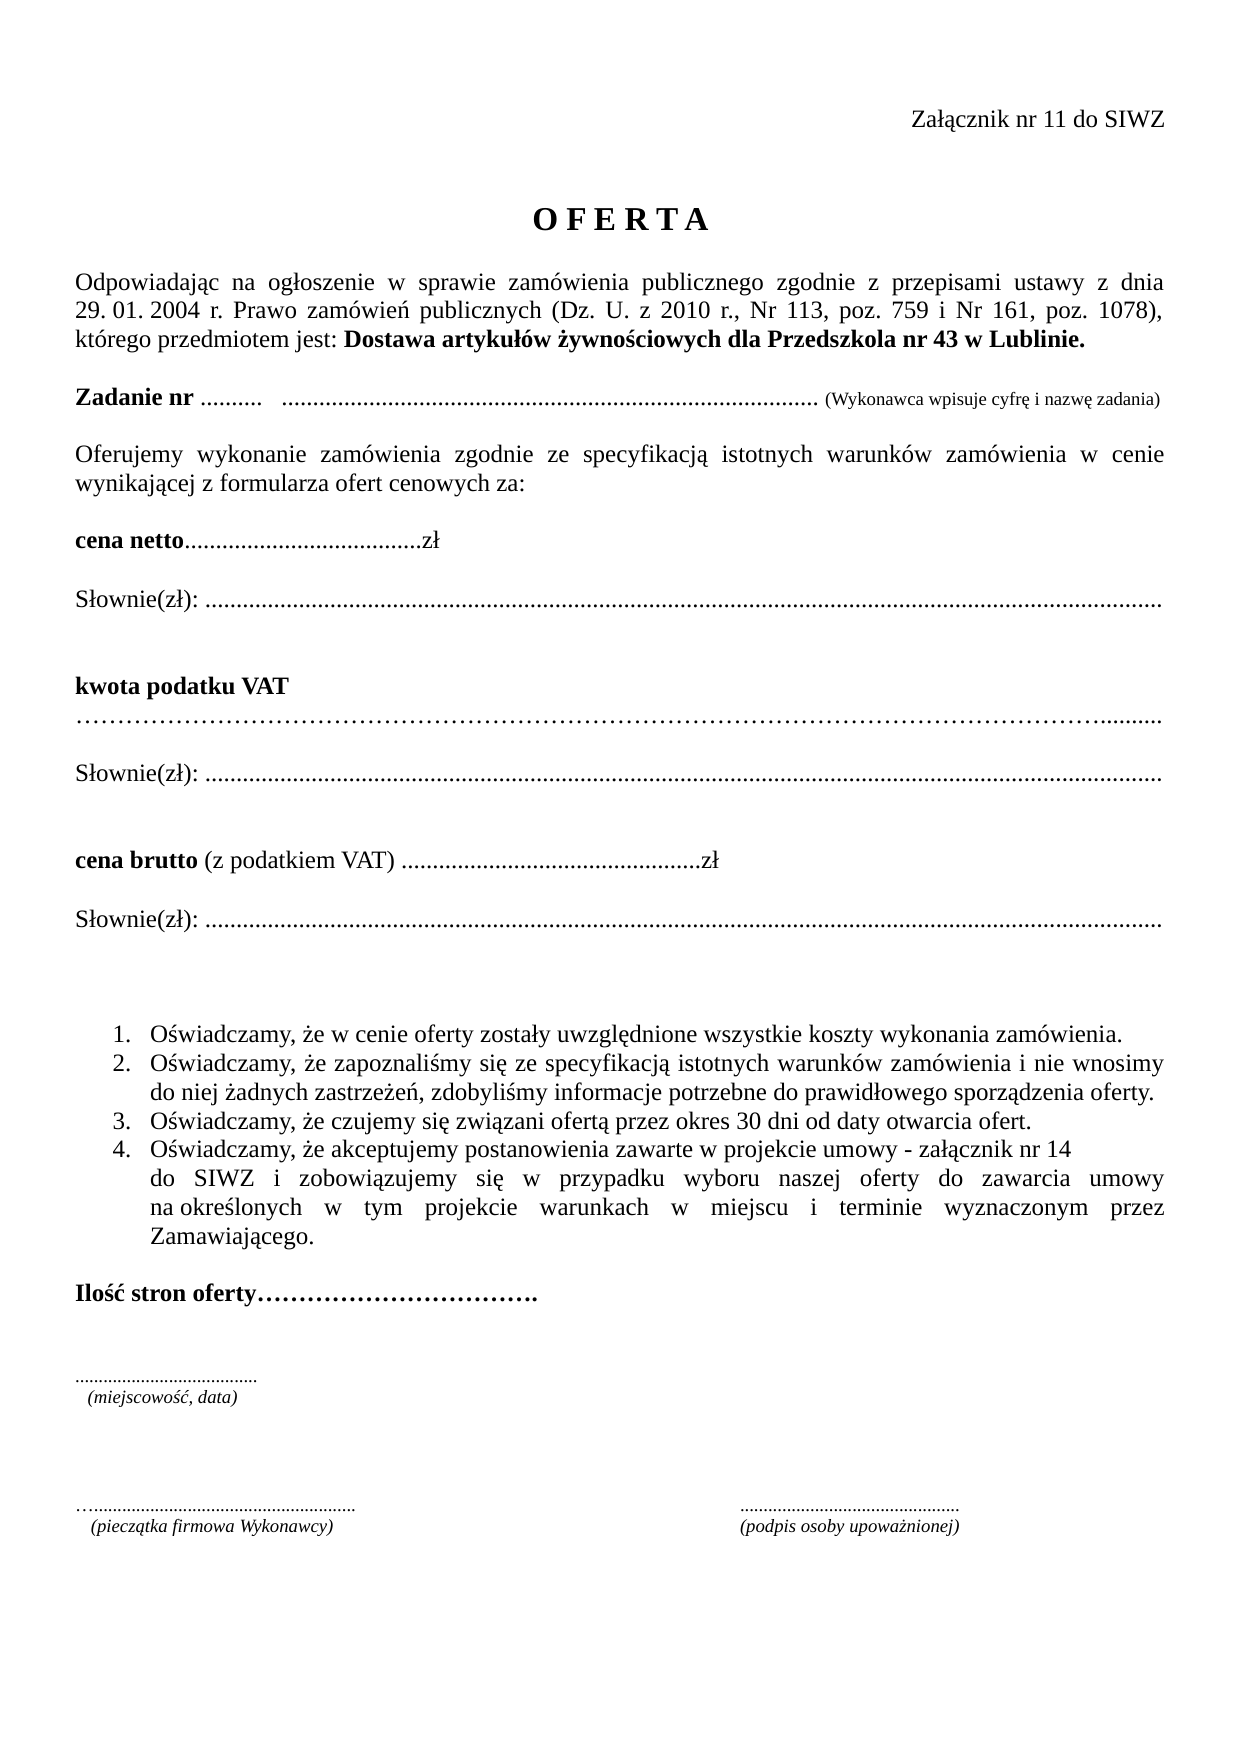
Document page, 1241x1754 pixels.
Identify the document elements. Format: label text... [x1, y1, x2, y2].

list Oświadczamy, że zapoznaliśmy się ze specyfikacją istotnych warunków zamówienia i nie wnosimy do niej żadnych zastrzeżeń, zdobyliśmy informacje potrzebne do prawidłowego sporządzenia oferty. [112, 1048, 1165, 1106]
text (pieczątka firmowa Wykonawcy) (podpis osoby upoważnionej) [75, 1515, 1165, 1537]
list Oświadczamy, że w cenie oferty zostały uwzględnione wszystkie koszty wykonania zamówienia. [112, 1019, 1165, 1048]
text Ilość stron oferty……………………………. [75, 1278, 1165, 1307]
text cena brutto (z podatkiem VAT) ................................................zł [75, 845, 1165, 874]
text Odpowiadając na ogłoszenie w sprawie zamówienia publicznego zgodnie z przepisami ustawy z dnia 29. 01. 2004 r. Prawo zamówień publicznych (Dz. U. z 2010 r., Nr 113, poz. 759 i Nr 161, poz. 1078), którego przedmiotem jest: Dostawa artykułów żywnościowych dla Przedszkola nr 43 w Lublinie. [75, 267, 1165, 353]
text Załącznik nr 11 do SIWZ [75, 104, 1165, 132]
text cena netto......................................zł [75, 525, 1165, 554]
text Zadanie nr .......... ...................................................................................... (Wykonawca wpisuje cyfrę i nazwę zadania) [75, 382, 1165, 410]
text do SIWZ i zobowiązujemy się w przypadku wyboru naszej oferty do zawarcia umowy na określonych w tym projekcie warunkach w miejscu i terminie wyznaczonym przez Zamawiającego. [150, 1163, 1165, 1249]
list Oświadczamy, że akceptujemy postanowienia zawarte w projekcie umowy - załącznik nr 14 [112, 1134, 1165, 1163]
text Oferujemy wykonanie zamówienia zgodnie ze specyfikacją istotnych warunków zamówienia w cenie wynikającej z formularza ofert cenowych za: [75, 439, 1165, 497]
text ....................................... [75, 1364, 1165, 1386]
list Oświadczamy, że czujemy się związani ofertą przez okres 30 dni od daty otwarcia ofert. [112, 1106, 1165, 1134]
text …........................................................ ............................................... [75, 1494, 1165, 1515]
text (miejscowość, data) [75, 1386, 1165, 1408]
text Słownie(zł): ......................................................................................................................................................... [75, 903, 1165, 933]
text kwota podatku VAT …………………………………………………………………………………………………………….......... [75, 671, 1165, 728]
text Słownie(zł): ......................................................................................................................................................... [75, 583, 1165, 613]
text O F E R T A [75, 199, 1165, 238]
text Słownie(zł): ......................................................................................................................................................... [75, 757, 1165, 788]
